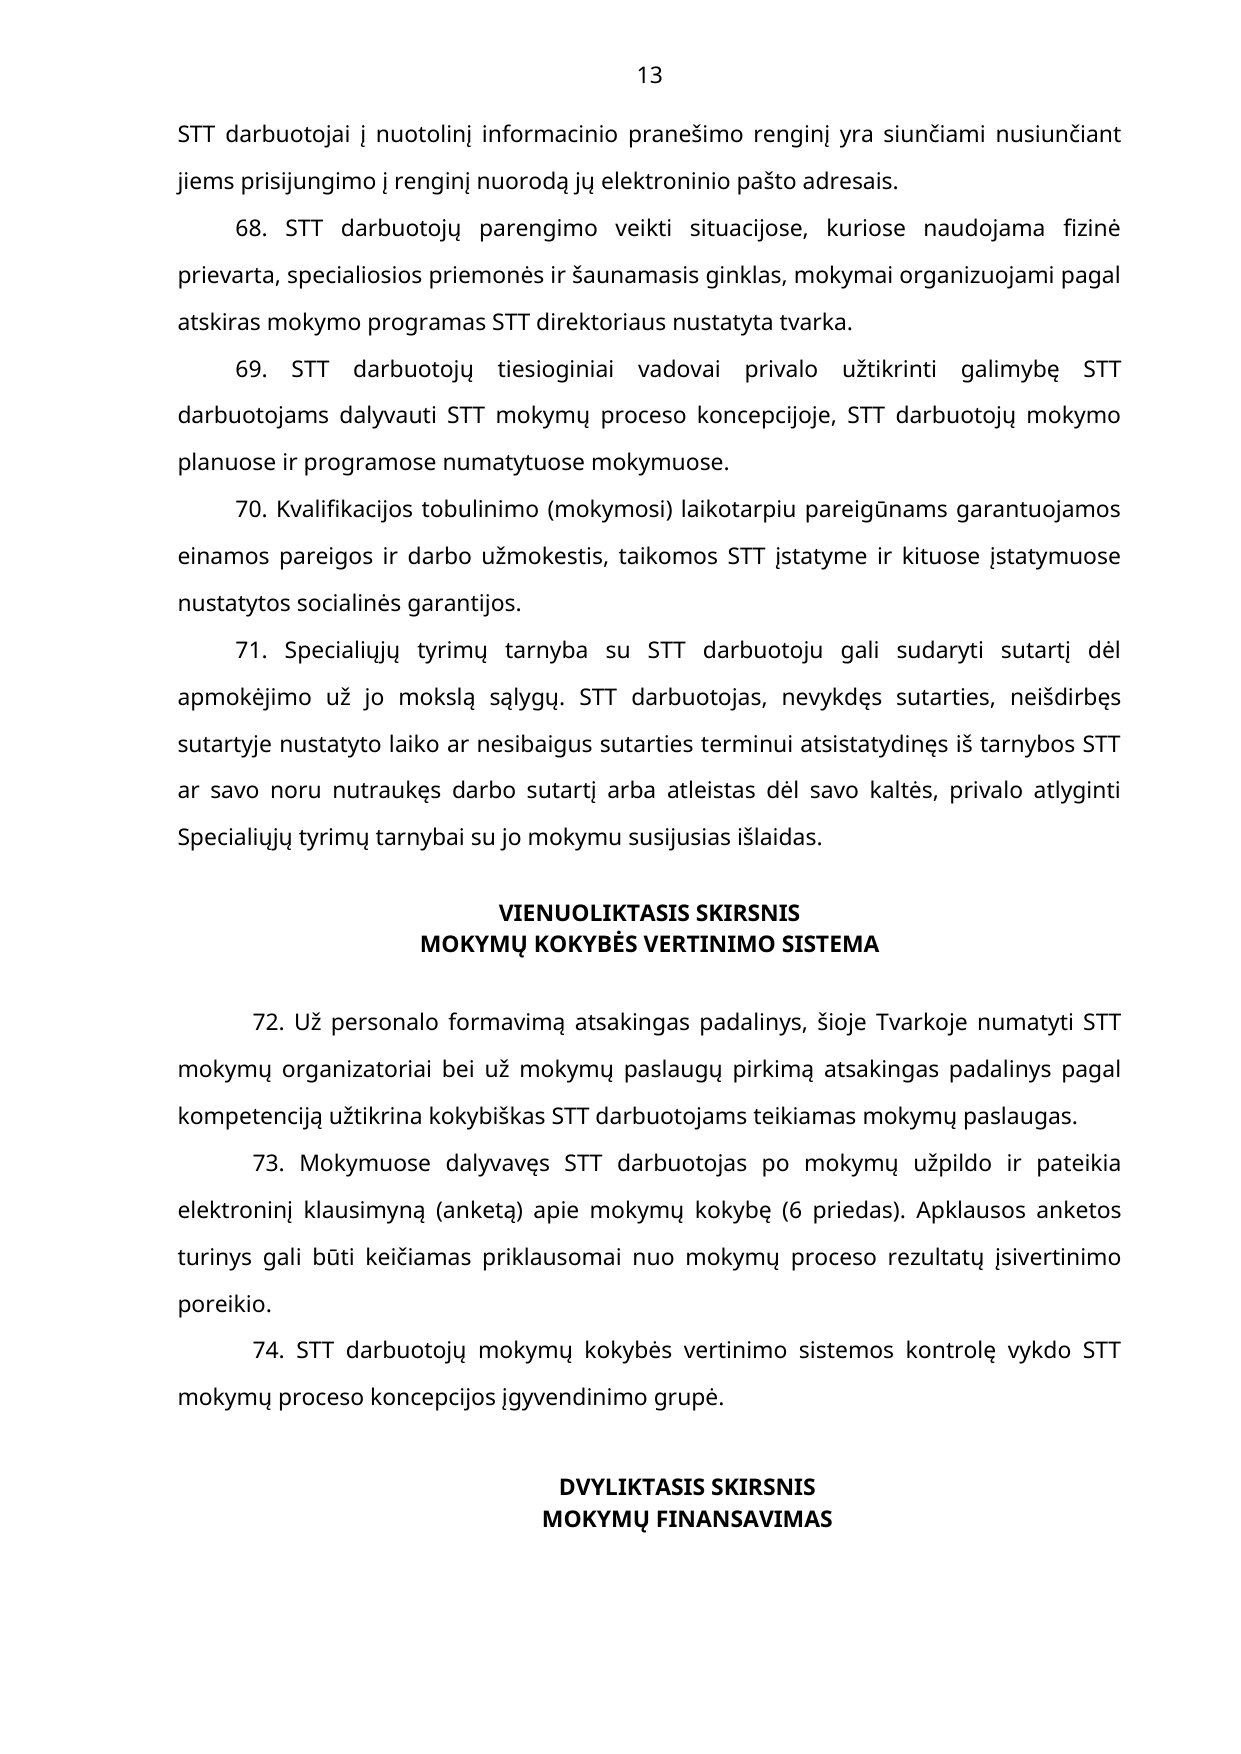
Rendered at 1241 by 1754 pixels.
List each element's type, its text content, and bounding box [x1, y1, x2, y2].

text VIENUOLIKTASIS SKIRSNIS [177, 897, 1122, 928]
text 70. Kvalifikacijos tobulinimo (mokymosi) laikotarpiu pareigūnams garantuojamos einamos pareigos ir darbo užmokestis, taikomos STT įstatyme ir kituose įstatymuose nustatytos socialinės garantijos. [177, 493, 1122, 618]
text 72. Už personalo formavimą atsakingas padalinys, šioje Tvarkoje numatyti STT mokymų organizatoriai bei už mokymų paslaugų pirkimą atsakingas padalinys pagal kompetenciją užtikrina kokybiškas STT darbuotojams teikiamas mokymų paslaugas. [177, 1006, 1122, 1131]
text 69. STT darbuotojų tiesioginiai vadovai privalo užtikrinti galimybę STT darbuotojams dalyvauti STT mokymų proceso koncepcijoje, STT darbuotojų mokymo planuose ir programose numatytuose mokymuose. [177, 352, 1122, 477]
text 68. STT darbuotojų parengimo veikti situacijose, kuriose naudojama fizinė prievarta, specialiosios priemonės ir šaunamasis ginklas, mokymai organizuojami pagal atskiras mokymo programas STT direktoriaus nustatyta tvarka. [177, 212, 1122, 337]
text MOKYMŲ KOKYBĖS VERTINIMO SISTEMA [177, 928, 1122, 959]
text 74. STT darbuotojų mokymų kokybės vertinimo sistemos kontrolę vykdo STT mokymų proceso koncepcijos įgyvendinimo grupė. [177, 1334, 1122, 1412]
text DVYLIKTASIS SKIRSNIS [177, 1471, 1122, 1502]
text 71. Specialiųjų tyrimų tarnyba su STT darbuotoju gali sudaryti sutartį dėl apmokėjimo už jo mokslą sąlygų. STT darbuotojas, nevykdęs sutarties, neišdirbęs sutartyje nustatyto laiko ar nesibaigus sutarties terminui atsistatydinęs iš tarnybos STT ar savo noru nutraukęs darbo sutartį arba atleistas dėl savo kaltės, privalo atlyginti Specialiųjų tyrimų tarnybai su jo mokymu susijusias išlaidas. [177, 634, 1122, 852]
text 73. Mokymuose dalyvavęs STT darbuotojas po mokymų užpildo ir pateikia elektroninį klausimyną (anketą) apie mokymų kokybę (6 priedas). Apklausos anketos turinys gali būti keičiamas priklausomai nuo mokymų proceso rezultatų įsivertinimo poreikio. [177, 1147, 1122, 1319]
text MOKYMŲ FINANSAVIMAS [177, 1502, 1122, 1534]
text STT darbuotojai į nuotolinį informacinio pranešimo renginį yra siunčiami nusiunčiant jiems prisijungimo į renginį nuorodą jų elektroninio pašto adresais. [177, 118, 1122, 196]
